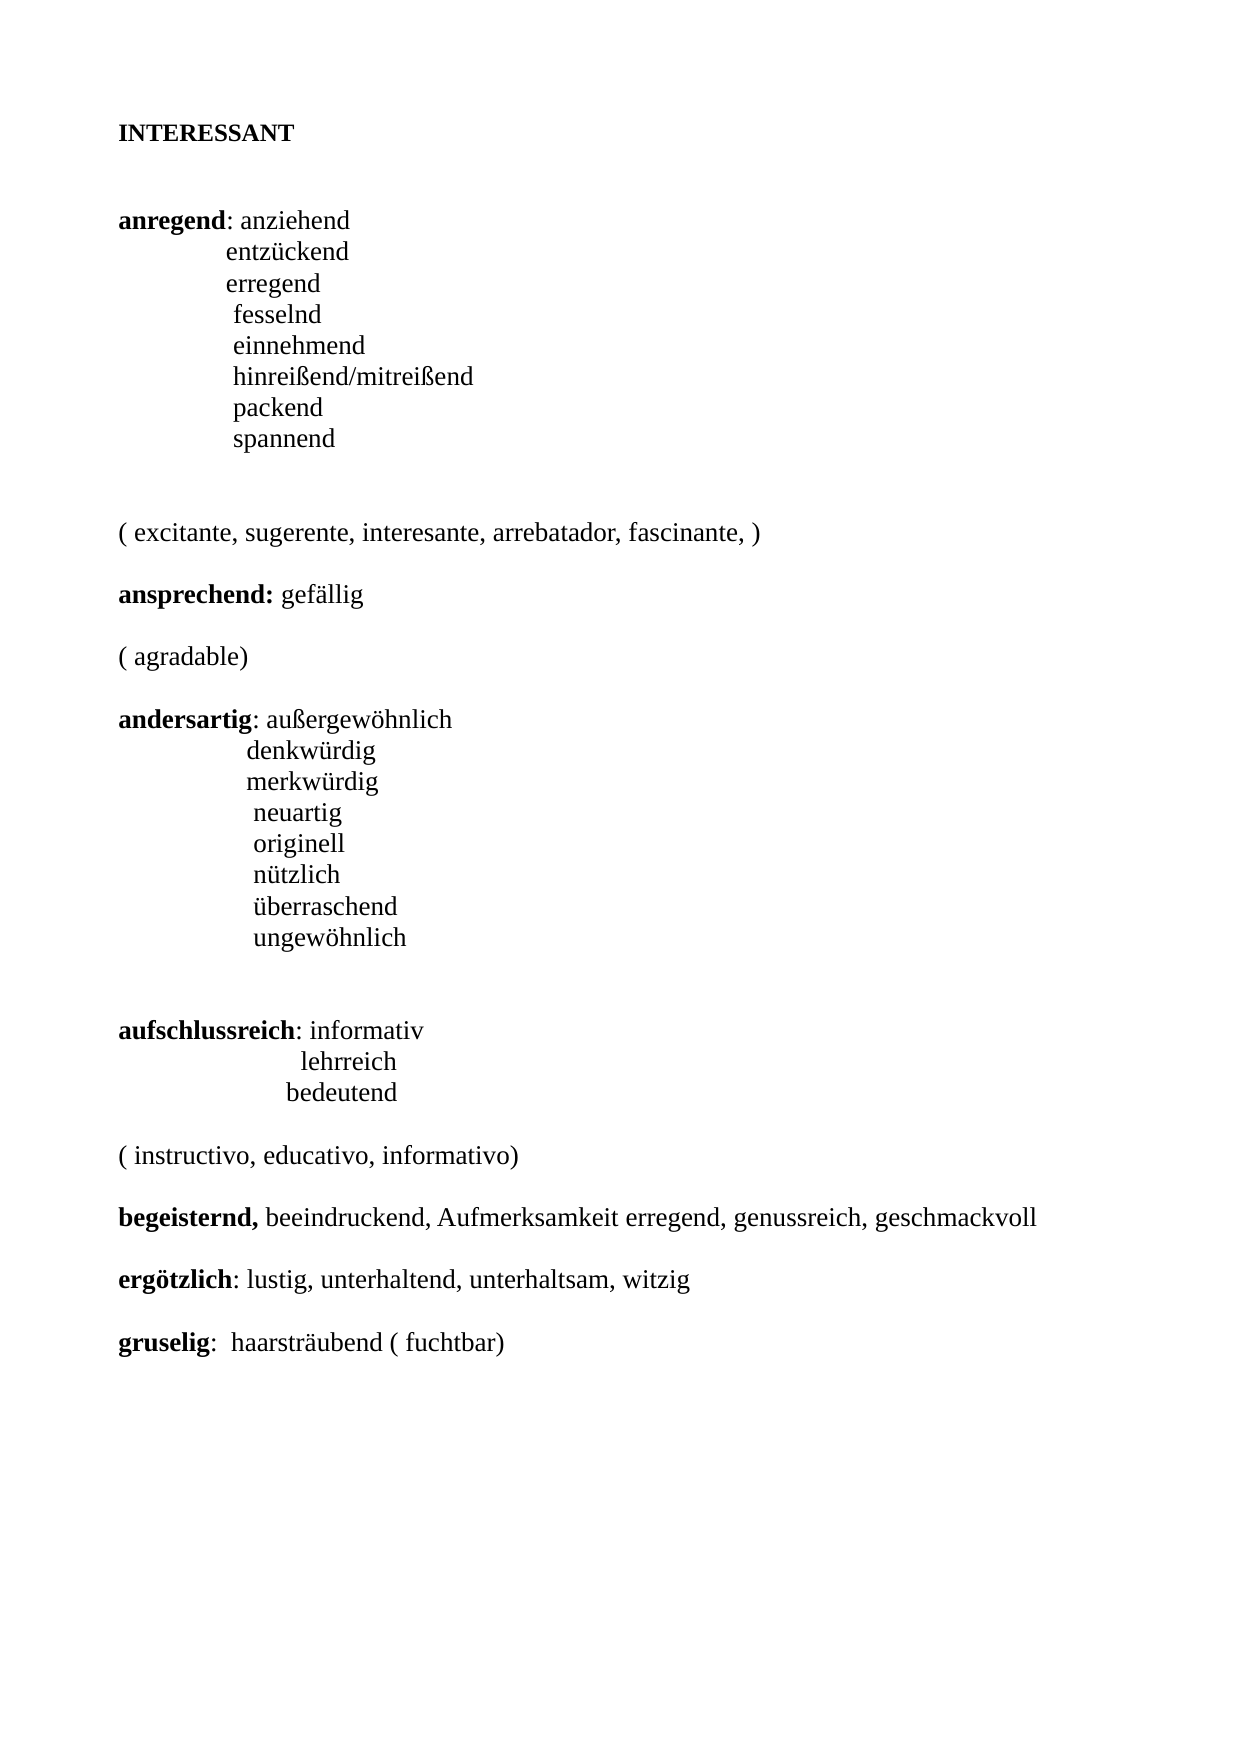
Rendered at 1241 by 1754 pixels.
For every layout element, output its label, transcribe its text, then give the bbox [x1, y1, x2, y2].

text INTERESSANT [118, 118, 1122, 147]
text entzückend [118, 236, 1122, 267]
text überraschend [118, 889, 1122, 921]
text gruselig: haarsträubend ( fuchtbar) [118, 1326, 1122, 1357]
text nützlich [118, 858, 1122, 889]
text originell [118, 827, 1122, 858]
text einnehmend [118, 329, 1122, 360]
text fesselnd [118, 298, 1122, 329]
text neuartig [118, 796, 1122, 827]
text ungewöhnlich [118, 921, 1122, 952]
text ( excitante, sugerente, interesante, arrebatador, fascinante, ) [118, 516, 1122, 547]
text ergötzlich: lustig, unterhaltend, unterhaltsam, witzig [118, 1263, 1122, 1294]
text erregend [118, 267, 1122, 298]
text ( instructivo, educativo, informativo) [118, 1139, 1122, 1170]
text spannend [118, 422, 1122, 453]
text andersartig: außergewöhnlich [118, 703, 1122, 734]
text lehrreich [118, 1045, 1122, 1076]
text bedeutend [118, 1076, 1122, 1108]
text packend [118, 391, 1122, 422]
text anregend: anziehend [118, 204, 1122, 236]
text denkwürdig [118, 734, 1122, 765]
text ( agradable) [118, 640, 1122, 672]
text ansprechend: gefällig [118, 578, 1122, 609]
text hinreißend/mitreißend [118, 360, 1122, 391]
text merkwürdig [118, 765, 1122, 796]
text begeisternd, beeindruckend, Aufmerksamkeit erregend, genussreich, geschmackvoll [118, 1201, 1122, 1232]
text aufschlussreich: informativ [118, 1014, 1122, 1045]
